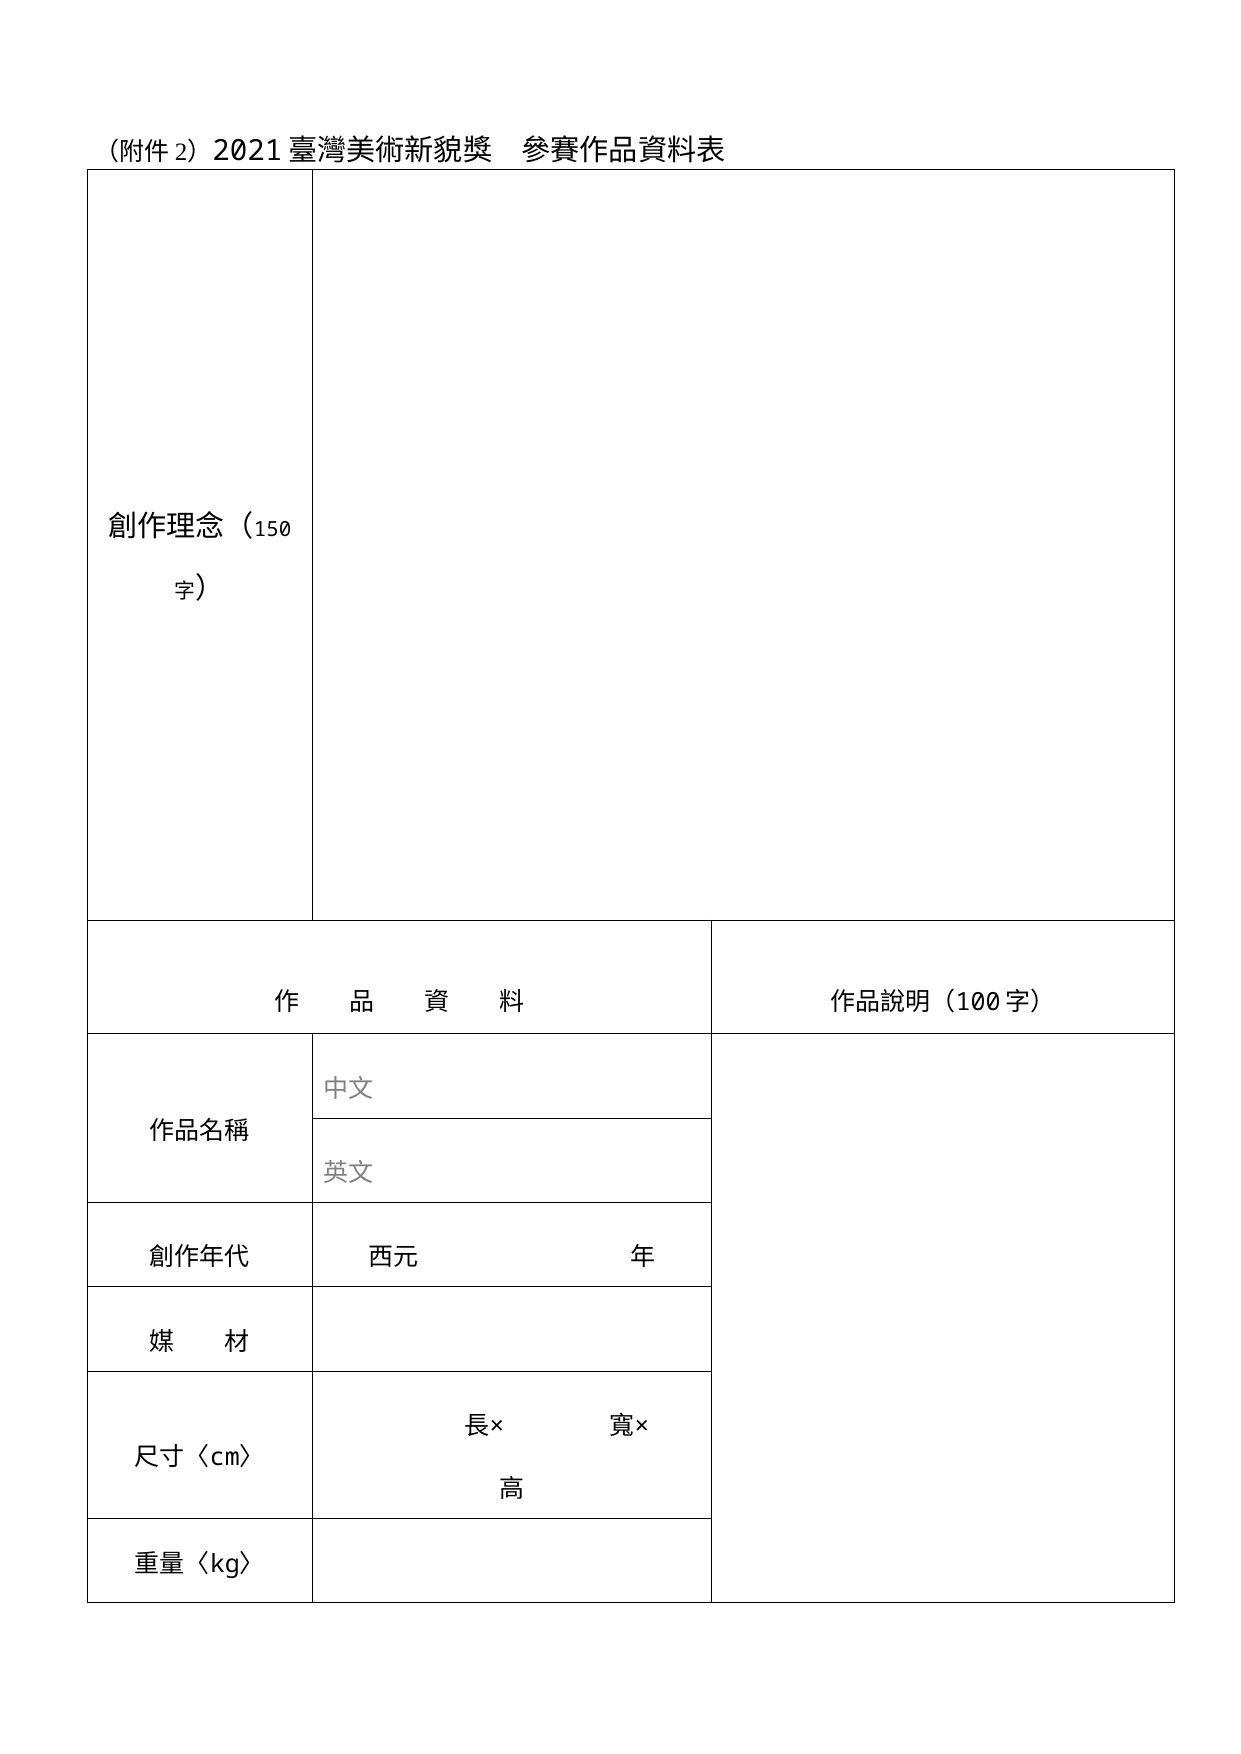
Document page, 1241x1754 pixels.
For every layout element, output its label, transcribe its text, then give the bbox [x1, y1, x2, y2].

table_header 創作理念（150字） [88, 170, 312, 919]
table_cell [313, 1519, 711, 1602]
text （附件2）2021臺灣美術新貌獎 參賽作品資料表 [94, 106, 1167, 168]
table_cell 西元 年 [313, 1203, 711, 1286]
table_cell [712, 1034, 1174, 1602]
table_cell 作 品 資 料 [88, 921, 711, 1033]
table_cell 創作年代 [88, 1203, 312, 1286]
table_cell 媒 材 [88, 1287, 312, 1371]
table_cell 中文 [313, 1034, 711, 1117]
table_header [313, 170, 1174, 919]
table_cell 作品名稱 [88, 1034, 312, 1202]
table_cell 重量〈kg〉 [88, 1519, 312, 1602]
table_cell 英文 [313, 1119, 711, 1202]
table_cell 尺寸〈cm〉 [88, 1372, 312, 1517]
table_cell 作品說明（100字） [712, 921, 1174, 1033]
table_cell 長× 寬× 高 [313, 1372, 711, 1517]
table_cell [313, 1287, 711, 1371]
